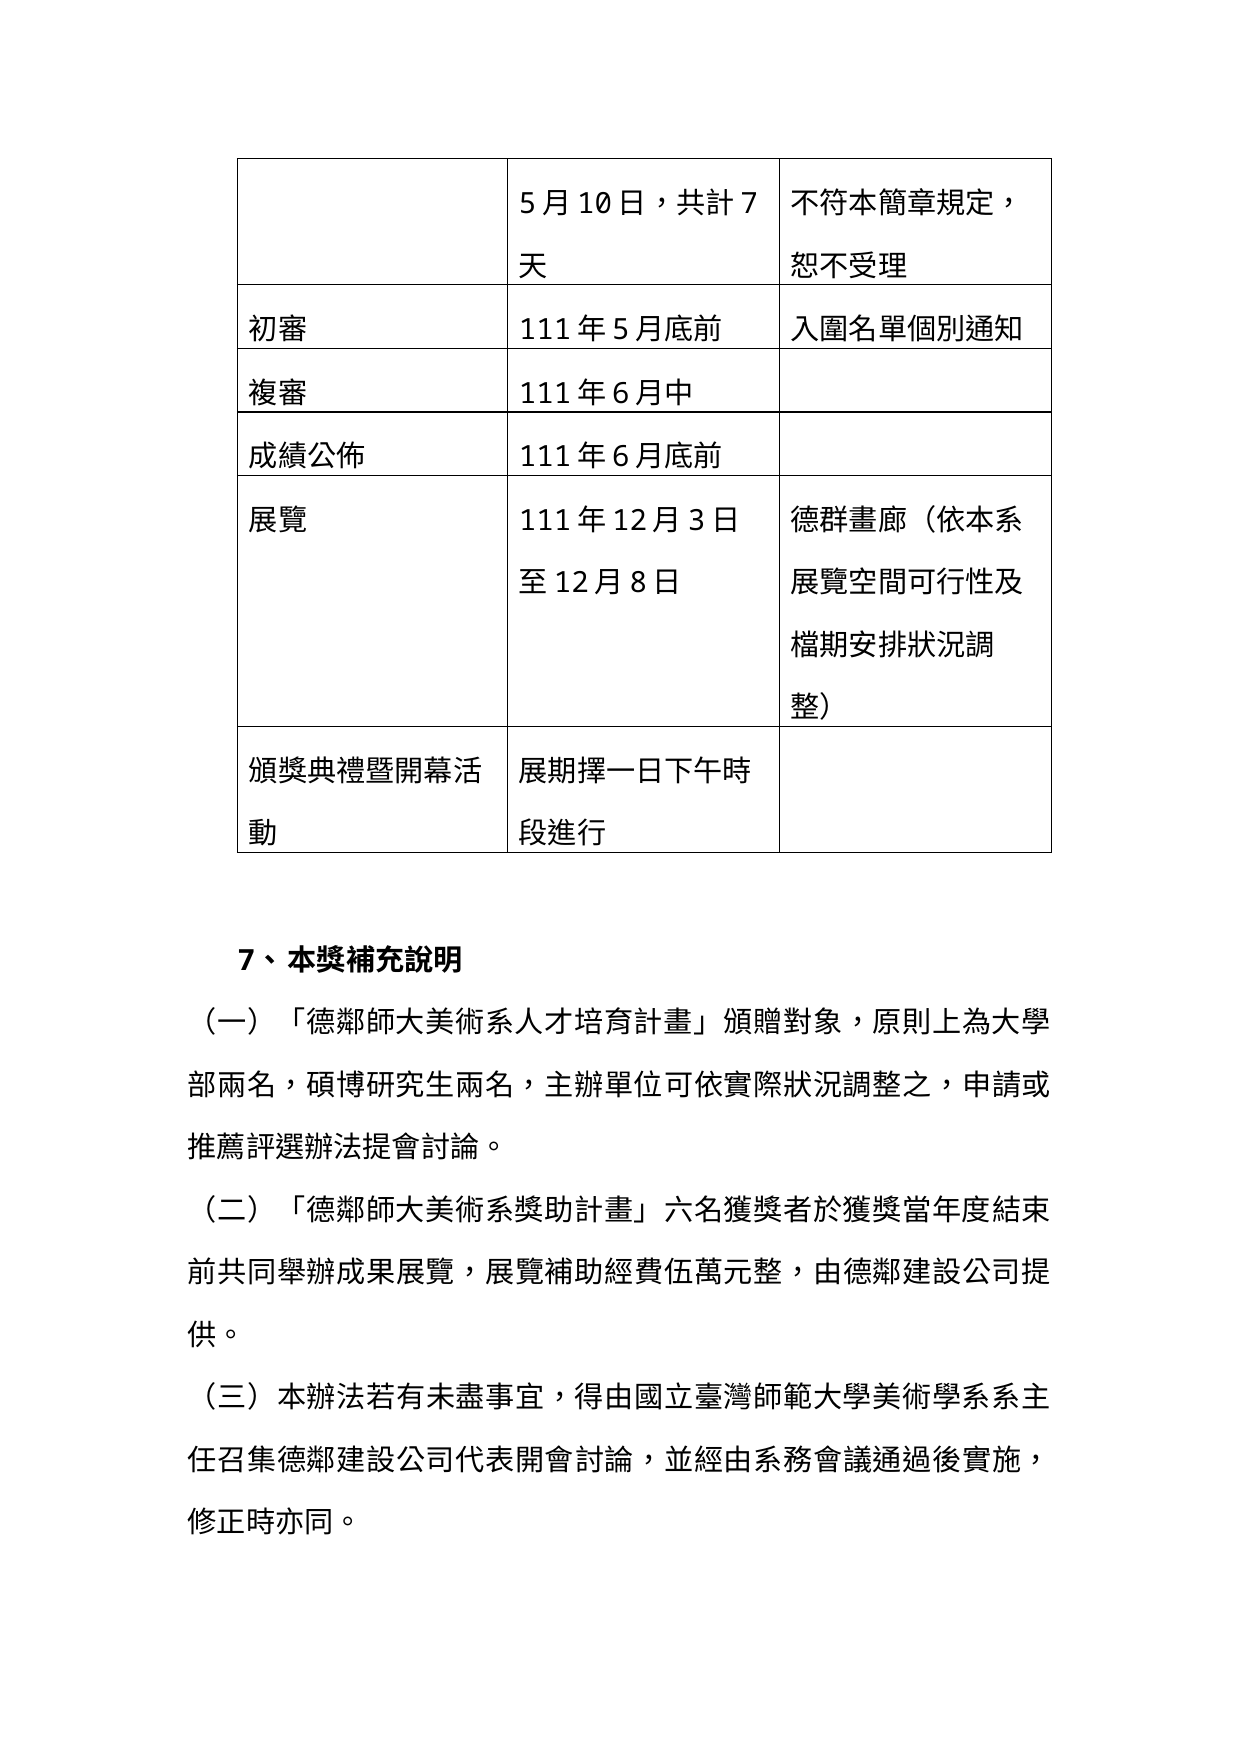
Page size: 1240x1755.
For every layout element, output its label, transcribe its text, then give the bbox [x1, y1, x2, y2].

table_cell [238, 159, 507, 284]
table_cell [780, 349, 1051, 411]
table_cell [780, 413, 1051, 475]
table_cell 不符本簡章規定，恕不受理 [780, 159, 1051, 284]
table_cell 入圍名單個別通知 [780, 285, 1051, 348]
table_cell 成績公佈 [238, 413, 507, 475]
list 本獎補充說明 [237, 916, 1052, 978]
table_cell 初審 [238, 285, 507, 348]
table_cell 展覽 [238, 476, 507, 726]
table_cell 德群畫廊（依本系展覽空間可行性及檔期安排狀況調整） [780, 476, 1051, 726]
table_cell 111年12月3日至12月8日 [508, 476, 779, 726]
table_cell 111年6月底前 [508, 413, 779, 475]
table_cell [780, 727, 1051, 852]
table_cell 展期擇一日下午時段進行 [508, 727, 779, 852]
table_cell 5月10日，共計7天 [508, 159, 779, 284]
table_cell 111年6月中 [508, 349, 779, 411]
table_cell 111年5月底前 [508, 285, 779, 348]
text （三）本辦法若有未盡事宜，得由國立臺灣師範大學美術學系系主任召集德鄰建設公司代表開會討論，並經由系務會議通過後實施，修正時亦同。 [187, 1353, 1052, 1541]
table_cell 頒獎典禮暨開幕活動 [238, 727, 507, 852]
table_cell 複審 [238, 349, 507, 411]
text （二）「德鄰師大美術系獎助計畫」六名獲獎者於獲獎當年度結束前共同舉辦成果展覽，展覽補助經費伍萬元整，由德鄰建設公司提供。 [187, 1166, 1052, 1353]
text （一）「德鄰師大美術系人才培育計畫」頒贈對象，原則上為大學部兩名，碩博研究生兩名，主辦單位可依實際狀況調整之，申請或推薦評選辦法提會討論。 [187, 978, 1052, 1166]
